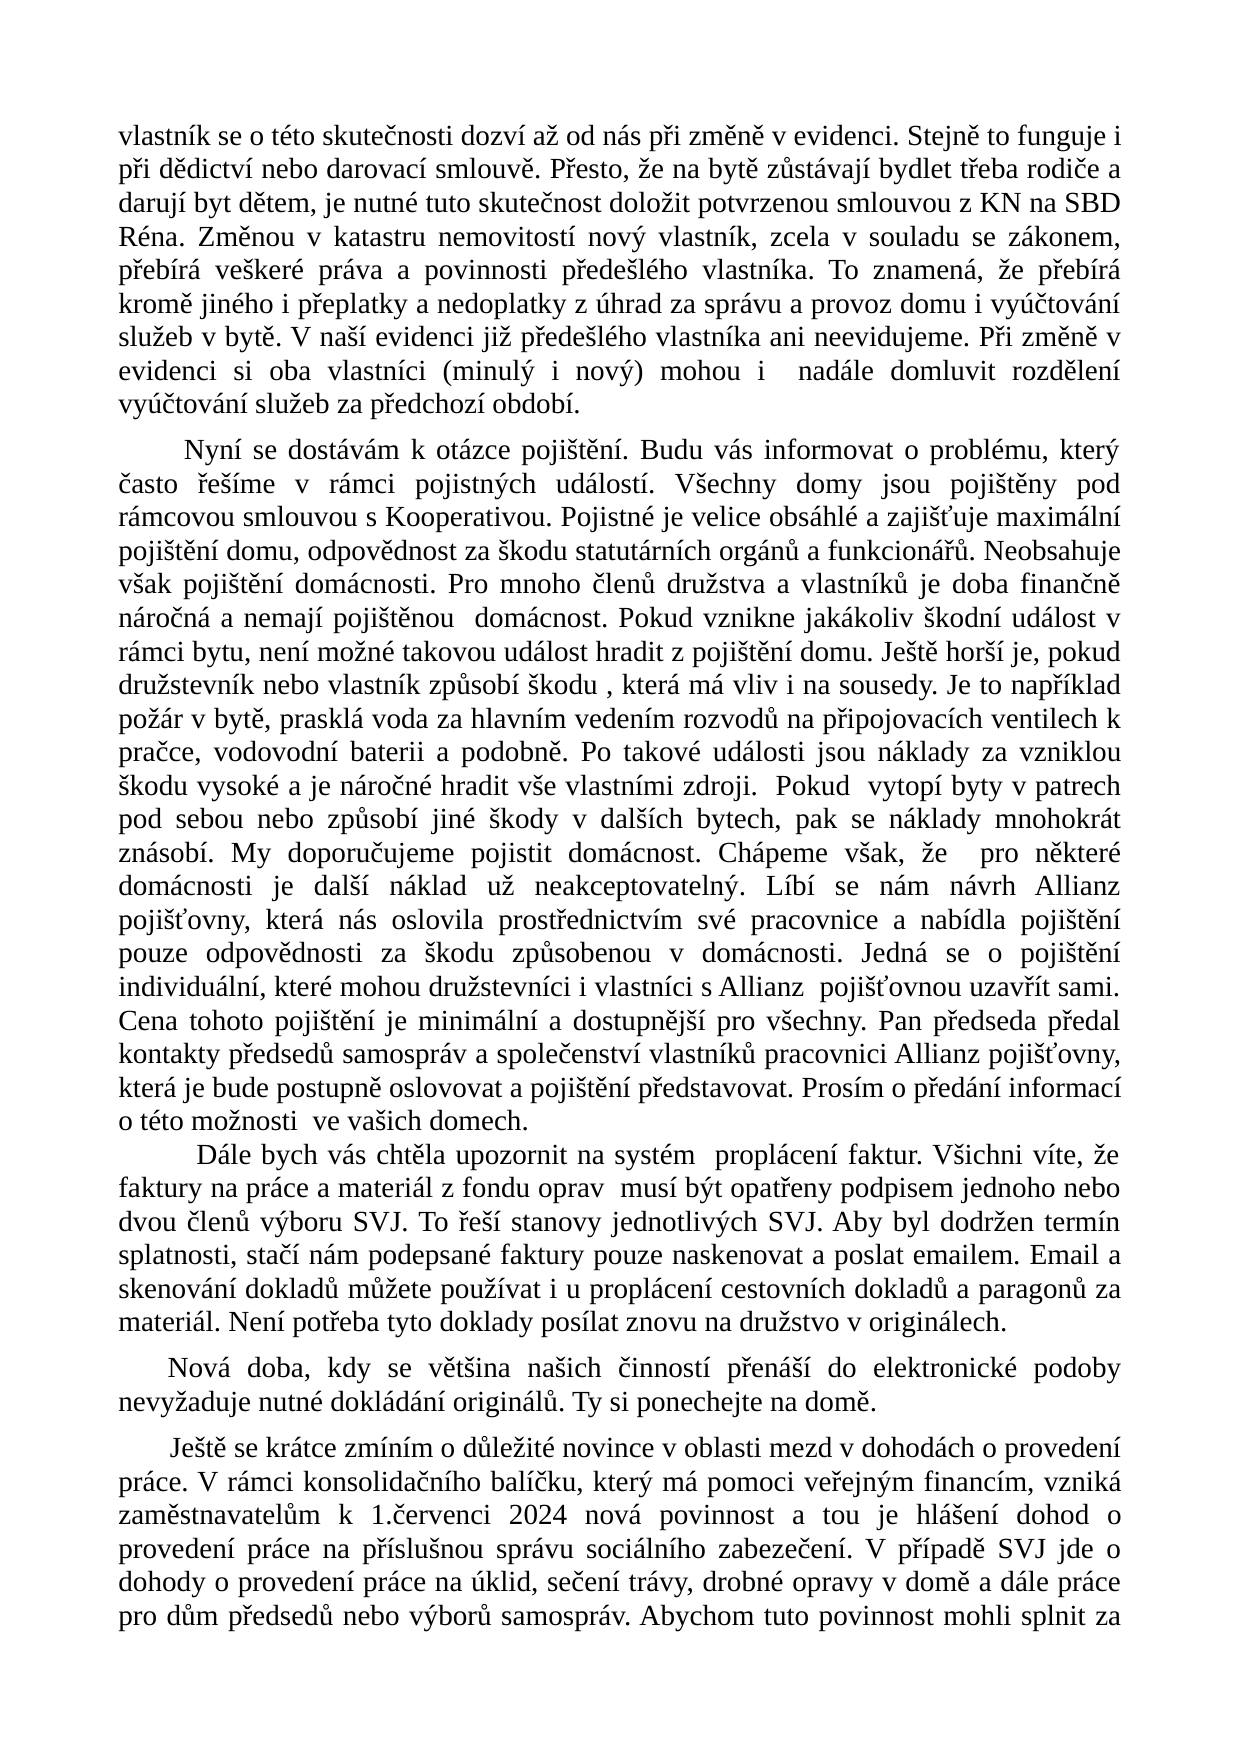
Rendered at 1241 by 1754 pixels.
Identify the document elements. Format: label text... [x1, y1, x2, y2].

text Ještě se krátce zmíním o důležité novince v oblasti mezd v dohodách o provedení práce. V rámci konsolidačního balíčku, který má pomoci veřejným financím, vzniká zaměstnavatelům k 1.červenci 2024 nová povinnost a tou je hlášení dohod o provedení práce na příslušnou správu sociálního zabezečení. V případě SVJ jde o dohody o provedení práce na úklid, sečení trávy, drobné opravy v domě a dále práce pro dům předsedů nebo výborů samospráv. Abychom tuto povinnost mohli splnit za [118, 1430, 1122, 1631]
text Dále bych vás chtěla upozornit na systém proplácení faktur. Všichni víte, že faktury na práce a materiál z fondu oprav musí být opatřeny podpisem jednoho nebo dvou členů výboru SVJ. To řeší stanovy jednotlivých SVJ. Aby byl dodržen termín splatnosti, stačí nám podepsané faktury pouze naskenovat a poslat emailem. Email a skenování dokladů můžete používat i u proplácení cestovních dokladů a paragonů za materiál. Není potřeba tyto doklady posílat znovu na družstvo v originálech. [118, 1137, 1122, 1338]
text vlastník se o této skutečnosti dozví až od nás při změně v evidenci. Stejně to funguje i při dědictví nebo darovací smlouvě. Přesto, že na bytě zůstávají bydlet třeba rodiče a darují byt dětem, je nutné tuto skutečnost doložit potvrzenou smlouvou z KN na SBD Réna. Změnou v katastru nemovitostí nový vlastník, zcela v souladu se zákonem, přebírá veškeré práva a povinnosti předešlého vlastníka. To znamená, že přebírá kromě jiného i přeplatky a nedoplatky z úhrad za správu a provoz domu i vyúčtování služeb v bytě. V naší evidenci již předešlého vlastníka ani neevidujeme. Při změně v evidenci si oba vlastníci (minulý i nový) mohou i nadále domluvit rozdělení vyúčtování služeb za předchozí období. [118, 118, 1122, 420]
text Nová doba, kdy se většina našich činností přenáší do elektronické podoby nevyžaduje nutné dokládání originálů. Ty si ponechejte na domě. [118, 1351, 1122, 1418]
text Nyní se dostávám k otázce pojištění. Budu vás informovat o problému, který často řešíme v rámci pojistných událostí. Všechny domy jsou pojištěny pod rámcovou smlouvou s Kooperativou. Pojistné je velice obsáhlé a zajišťuje maximální pojištění domu, odpovědnost za škodu statutárních orgánů a funkcionářů. Neobsahuje však pojištění domácnosti. Pro mnoho členů družstva a vlastníků je doba finančně náročná a nemají pojištěnou domácnost. Pokud vznikne jakákoliv škodní událost v rámci bytu, není možné takovou událost hradit z pojištění domu. Ještě horší je, pokud družstevník nebo vlastník způsobí škodu , která má vliv i na sousedy. Je to například požár v bytě, prasklá voda za hlavním vedením rozvodů na připojovacích ventilech k pračce, vodovodní baterii a podobně. Po takové události jsou náklady za vzniklou škodu vysoké a je náročné hradit vše vlastními zdroji. Pokud vytopí byty v patrech pod sebou nebo způsobí jiné škody v dalších bytech, pak se náklady mnohokrát znásobí. My doporučujeme pojistit domácnost. Chápeme však, že pro některé domácnosti je další náklad už neakceptovatelný. Líbí se nám návrh Allianz pojišťovny, která nás oslovila prostřednictvím své pracovnice a nabídla pojištění pouze odpovědnosti za škodu způsobenou v domácnosti. Jedná se o pojištění individuální, které mohou družstevníci i vlastníci s Allianz pojišťovnou uzavřít sami. Cena tohoto pojištění je minimální a dostupnější pro všechny. Pan předseda předal kontakty předsedů samospráv a společenství vlastníků pracovnici Allianz pojišťovny, která je bude postupně oslovovat a pojištění představovat. Prosím o předání informací o této možnosti ve vašich domech. [118, 432, 1122, 1137]
